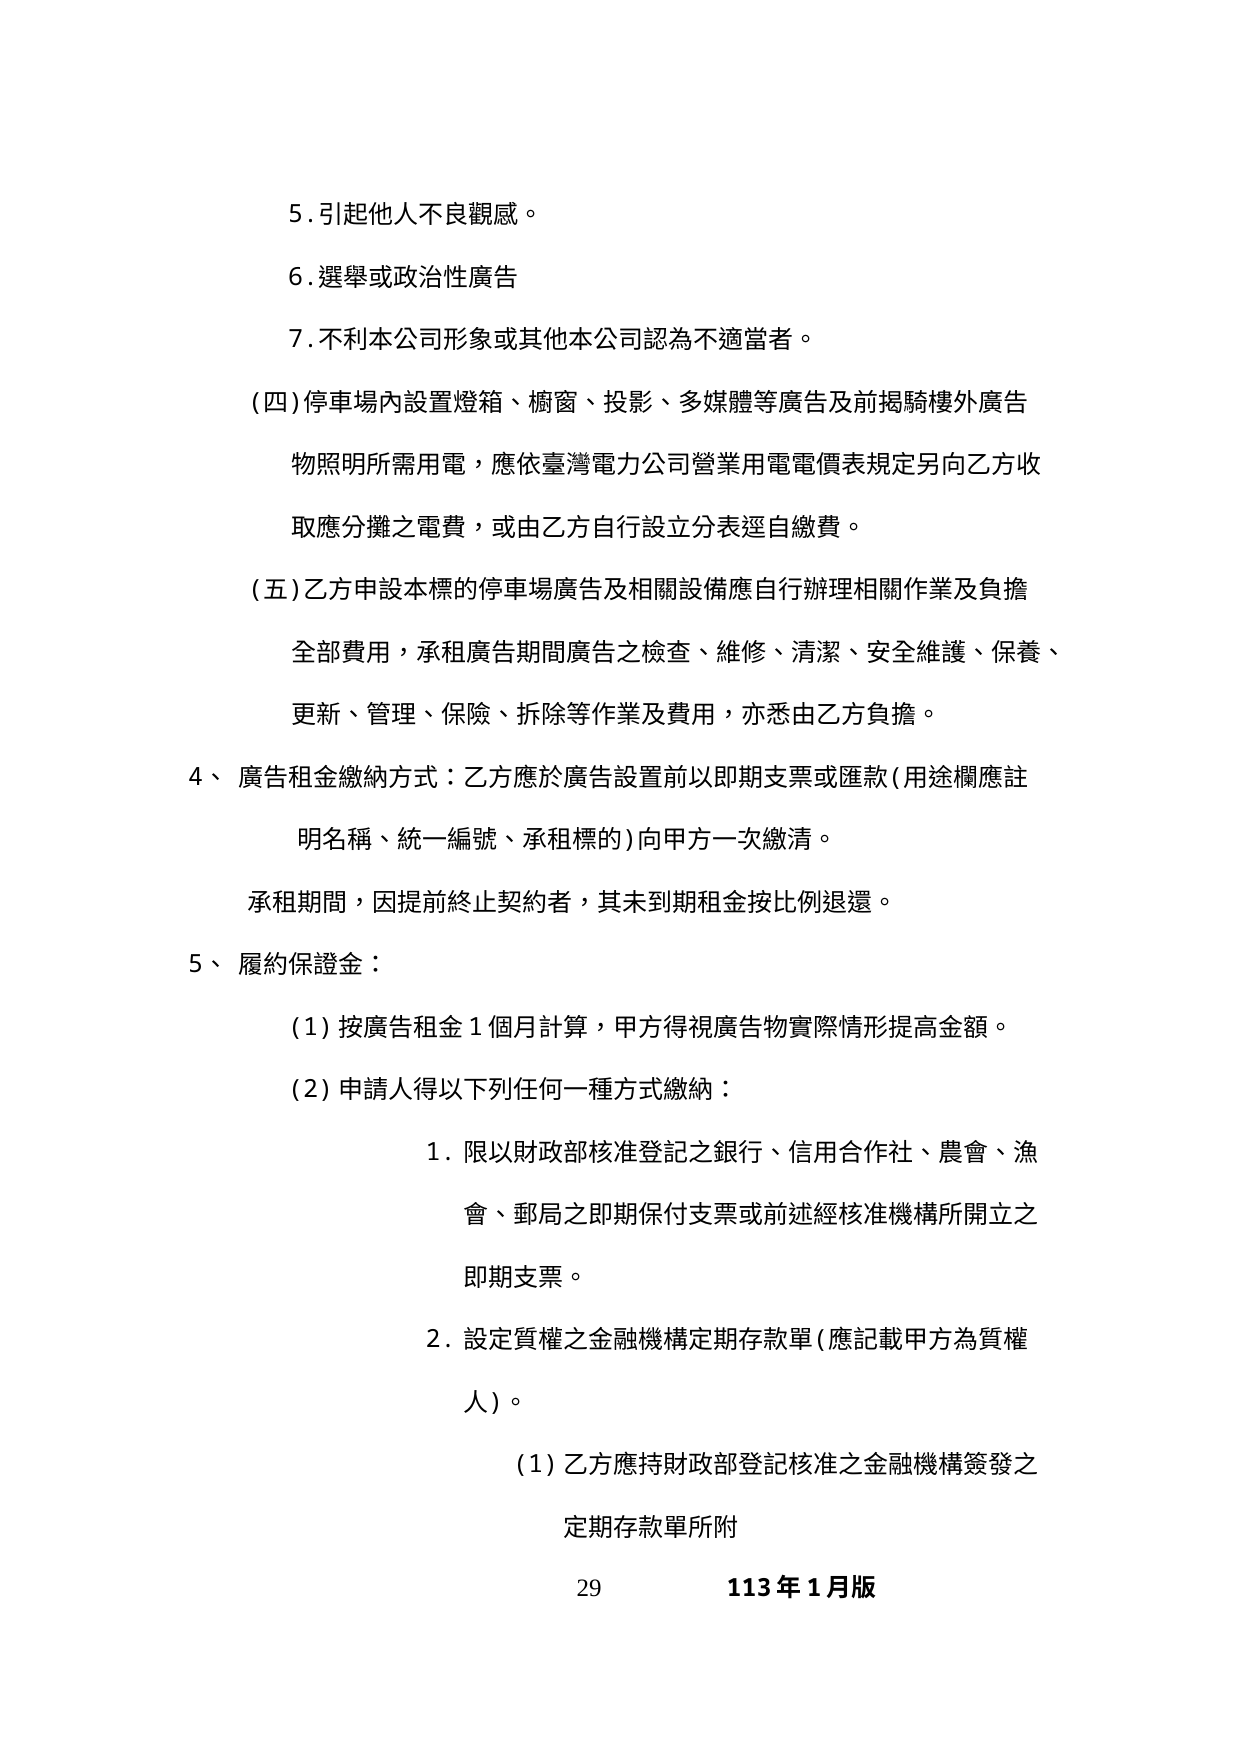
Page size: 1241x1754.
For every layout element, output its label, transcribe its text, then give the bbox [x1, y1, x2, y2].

text 承租期間，因提前終止契約者，其未到期租金按比例退還。 [247, 859, 1052, 921]
text 7.不利本公司形象或其他本公司認為不適當者。 [288, 296, 1052, 359]
list 廣告租金繳納方式：乙方應於廣告設置前以即期支票或匯款(用途欄應註明名稱、統一編號、承租標的)向甲方一次繳清。 [188, 734, 1052, 859]
list 乙方應持財政部登記核准之金融機構簽發之定期存款單所附 [513, 1421, 1052, 1546]
list 限以財政部核准登記之銀行、信用合作社、農會、漁會、郵局之即期保付支票或前述經核准機構所開立之即期支票。 [425, 1109, 1052, 1296]
text (四)停車場內設置燈箱、櫥窗、投影、多媒體等廣告及前揭騎樓外廣告物照明所需用電，應依臺灣電力公司營業用電電價表規定另向乙方收取應分攤之電費，或由乙方自行設立分表逕自繳費。 [188, 359, 1052, 546]
text 6.選舉或政治性廣告 [288, 234, 1052, 296]
list 設定質權之金融機構定期存款單(應記載甲方為質權人)。 [425, 1296, 1052, 1421]
list 履約保證金： [188, 921, 1052, 984]
list 按廣告租金1個月計算，甲方得視廣告物實際情形提高金額。 [288, 984, 1052, 1046]
list 申請人得以下列任何一種方式繳納： [288, 1046, 1052, 1109]
text (五)乙方申設本標的停車場廣告及相關設備應自行辦理相關作業及負擔全部費用，承租廣告期間廣告之檢查、維修、清潔、安全維護、保養、更新、管理、保險、拆除等作業及費用，亦悉由乙方負擔。 [188, 546, 1052, 734]
text 5.引起他人不良觀感。 [288, 171, 1052, 234]
